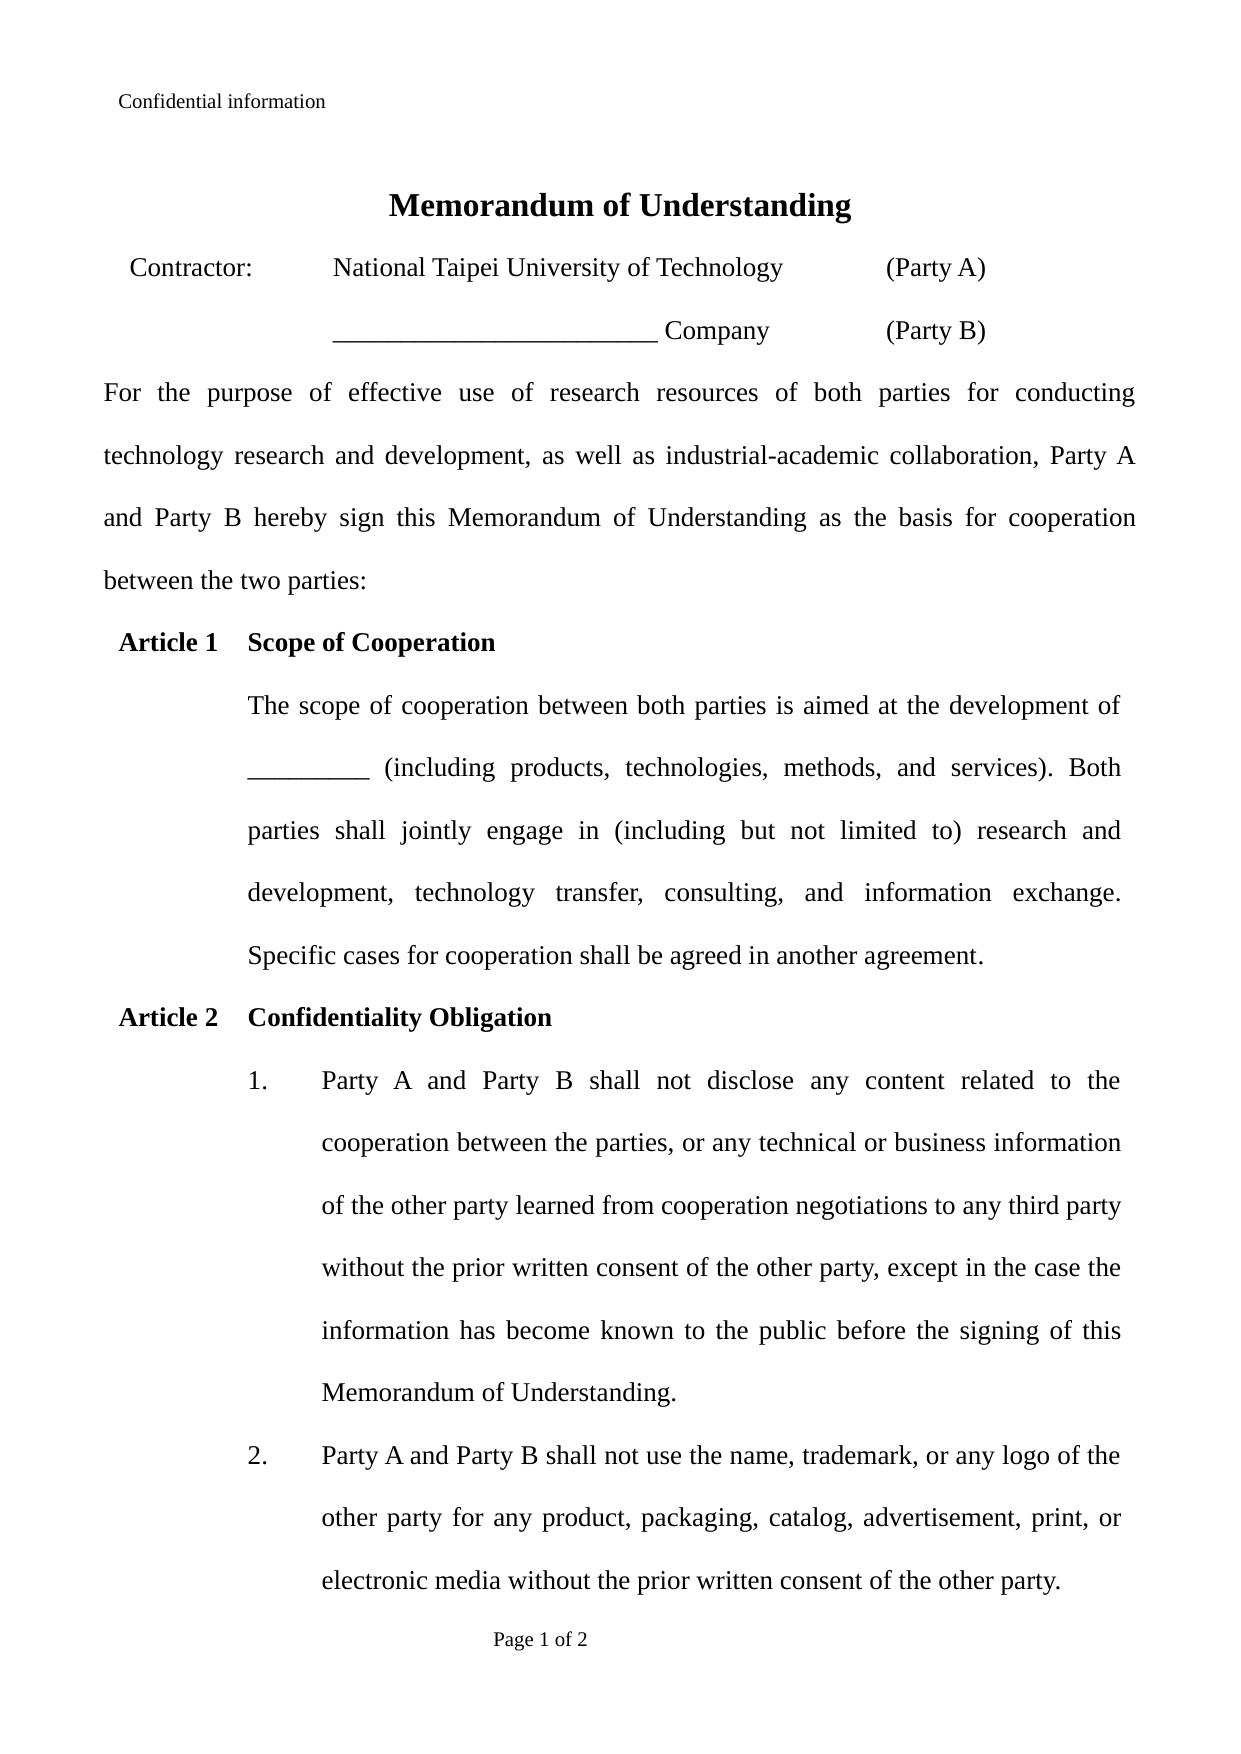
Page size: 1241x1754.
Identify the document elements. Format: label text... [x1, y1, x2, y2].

table_header Contractor: [118, 225, 321, 288]
table_cell (Party B) [883, 288, 1133, 350]
table_cell [248, 1093, 321, 1413]
table_cell [248, 1062, 321, 1070]
table_cell 2. [248, 1413, 321, 1600]
table_cell Party A and Party B shall not disclose any content related to the cooperation between the parties, or any technical or business information of the other party learned from cooperation negotiations to any third party without the prior written consent of the other party, except in the case the information has become known to the public before the signing of this Memorandum of Understanding. [321, 1038, 1133, 1413]
table_cell [118, 1038, 247, 1413]
table_cell Article 2 [118, 975, 247, 1038]
text Memorandum of Understanding [118, 163, 1122, 225]
table_cell [118, 1413, 247, 1600]
table_header Scope of Cooperation The scope of cooperation between both parties is aimed at the development of _________ (including products, technologies, methods, and services). Both parties shall jointly engage in (including but not limited to) research and development, technology transfer, consulting, and information exchange. Specific cases for cooperation shall be agreed in another agreement. [248, 600, 1133, 975]
table_cell [248, 1038, 321, 1054]
table_cell 1. [248, 1081, 321, 1090]
table_header National Taipei University of Technology [321, 225, 882, 288]
table_header (Party A) [883, 225, 1133, 288]
table_cell Party A and Party B shall not use the name, trademark, or any logo of the other party for any product, packaging, catalog, advertisement, print, or electronic media without the prior written consent of the other party. [321, 1413, 1133, 1600]
table_header Article 1 [118, 600, 247, 975]
table_cell Confidentiality Obligation [248, 975, 1133, 1038]
table_cell ____­_­­____­_____­_­­_____­_­­_­­__ Company [321, 288, 882, 350]
text For the purpose of effective use of research resources of both parties for conducting technology research and development, as well as industrial-academic collaboration, Party A and Party B hereby sign this Memorandum of Understanding as the basis for cooperation between the two parties: [103, 350, 1137, 600]
table_cell [118, 288, 321, 350]
